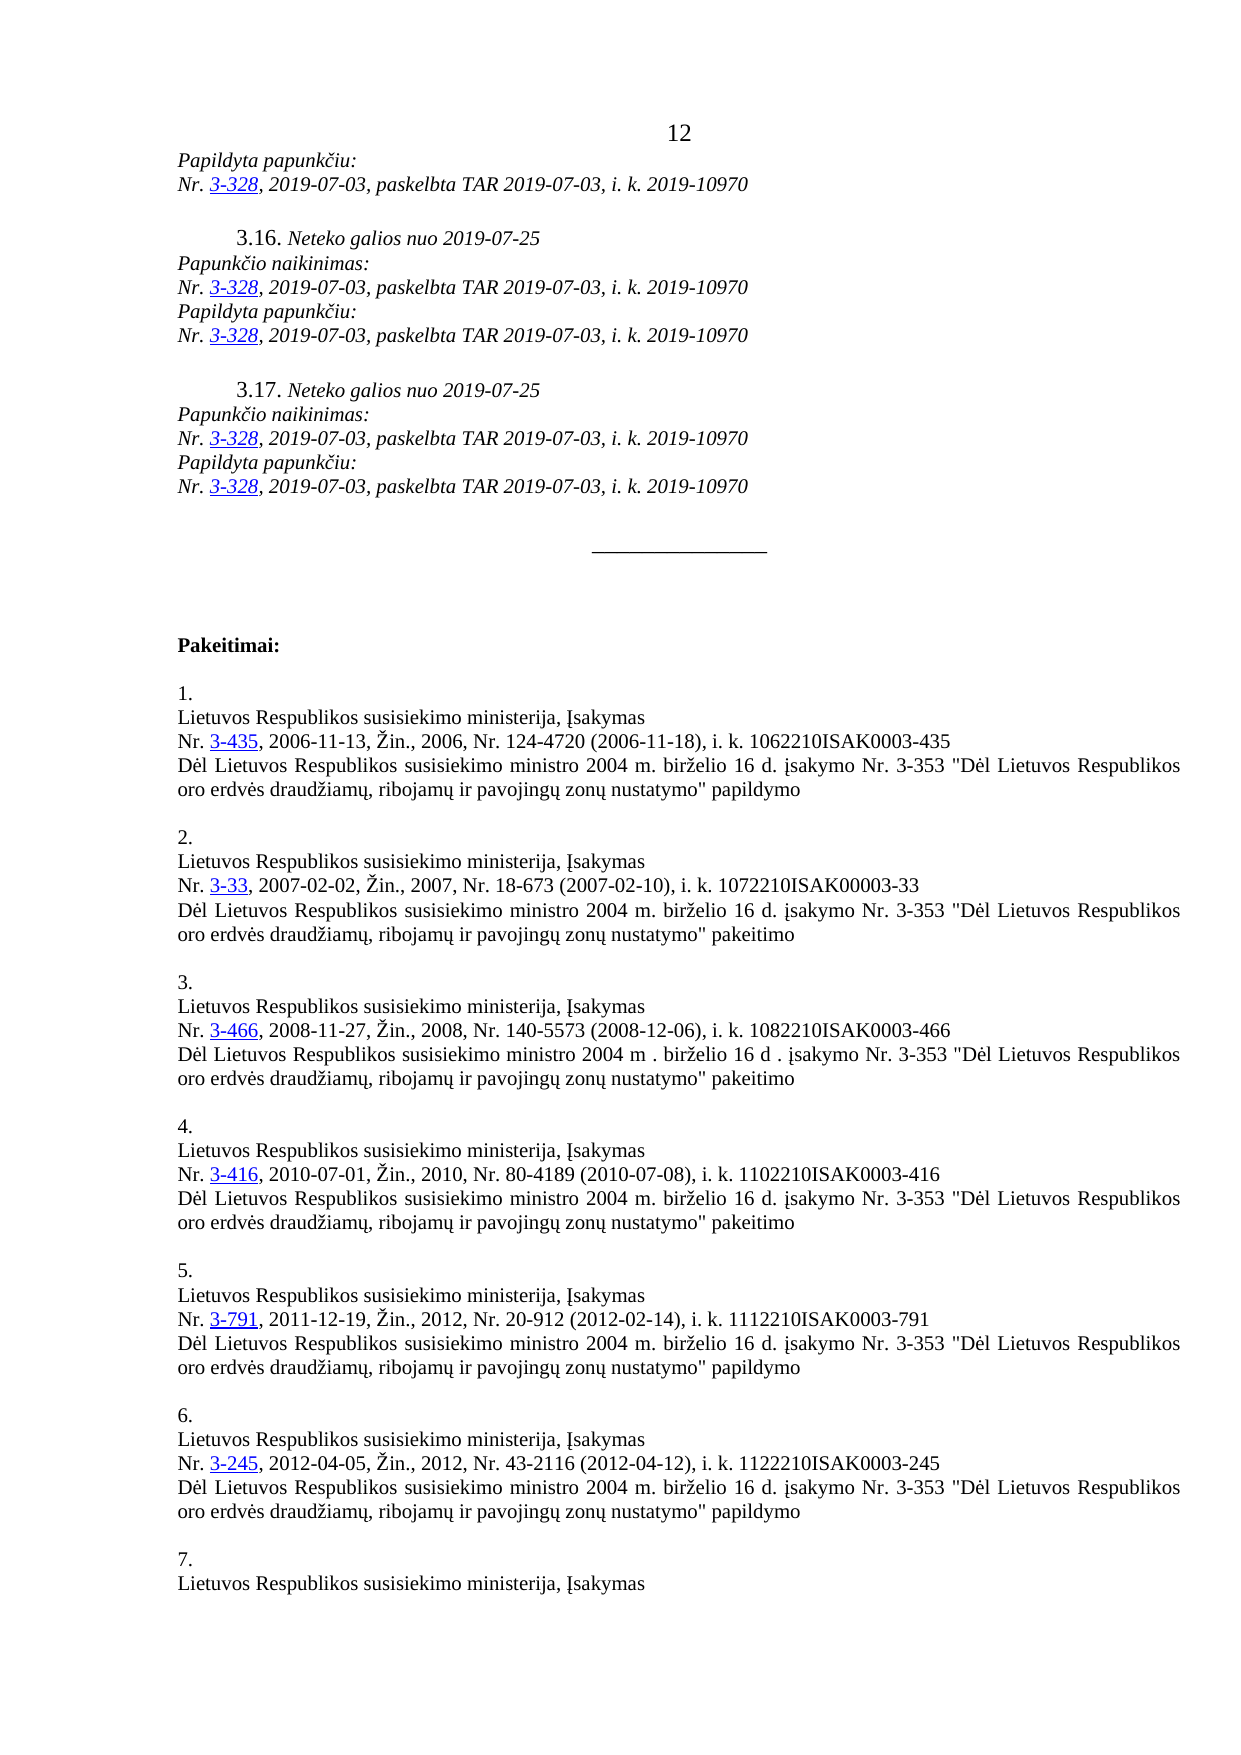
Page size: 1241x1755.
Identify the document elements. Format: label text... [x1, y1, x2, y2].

text Nr. 3-328, 2019-07-03, paskelbta TAR 2019-07-03, i. k. 2019-10970 [177, 275, 1181, 299]
text Lietuvos Respublikos susisiekimo ministerija, Įsakymas [177, 1571, 1181, 1595]
text 3.17. Neteko galios nuo 2019-07-25 [177, 376, 1181, 402]
text ______________ [177, 527, 1181, 556]
text Nr. 3-328, 2019-07-03, paskelbta TAR 2019-07-03, i. k. 2019-10970 [177, 474, 1181, 498]
text 1. [177, 681, 1181, 705]
text Dėl Lietuvos Respublikos susisiekimo ministro 2004 m . birželio 16 d . įsakymo Nr. 3-353 "Dėl Lietuvos Respublikos oro erdvės draudžiamų, ribojamų ir pavojingų zonų nustatymo" pakeitimo [177, 1042, 1181, 1090]
text Nr. 3-245, 2012-04-05, Žin., 2012, Nr. 43-2116 (2012-04-12), i. k. 1122210ISAK0003-245 [177, 1451, 1181, 1475]
text Nr. 3-328, 2019-07-03, paskelbta TAR 2019-07-03, i. k. 2019-10970 [177, 172, 1181, 196]
text Dėl Lietuvos Respublikos susisiekimo ministro 2004 m. birželio 16 d. įsakymo Nr. 3-353 "Dėl Lietuvos Respublikos oro erdvės draudžiamų, ribojamų ir pavojingų zonų nustatymo" pakeitimo [177, 897, 1181, 946]
text 3. [177, 970, 1181, 994]
text 5. [177, 1258, 1181, 1282]
text Lietuvos Respublikos susisiekimo ministerija, Įsakymas [177, 994, 1181, 1018]
text Dėl Lietuvos Respublikos susisiekimo ministro 2004 m. birželio 16 d. įsakymo Nr. 3-353 "Dėl Lietuvos Respublikos oro erdvės draudžiamų, ribojamų ir pavojingų zonų nustatymo" papildymo [177, 1331, 1181, 1379]
text Nr. 3-328, 2019-07-03, paskelbta TAR 2019-07-03, i. k. 2019-10970 [177, 426, 1181, 450]
text Pakeitimai: [177, 633, 1181, 657]
text 4. [177, 1114, 1181, 1138]
text Lietuvos Respublikos susisiekimo ministerija, Įsakymas [177, 1138, 1181, 1162]
text 6. [177, 1403, 1181, 1427]
text Lietuvos Respublikos susisiekimo ministerija, Įsakymas [177, 1282, 1181, 1307]
text Papunkčio naikinimas: [177, 402, 1181, 426]
text Nr. 3-466, 2008-11-27, Žin., 2008, Nr. 140-5573 (2008-12-06), i. k. 1082210ISAK0003-466 [177, 1018, 1181, 1042]
text Nr. 3-416, 2010-07-01, Žin., 2010, Nr. 80-4189 (2010-07-08), i. k. 1102210ISAK0003-416 [177, 1162, 1181, 1186]
text Papildyta papunkčiu: [177, 450, 1181, 474]
text Papildyta papunkčiu: [177, 148, 1181, 172]
text Papildyta papunkčiu: [177, 299, 1181, 323]
text Dėl Lietuvos Respublikos susisiekimo ministro 2004 m. birželio 16 d. įsakymo Nr. 3-353 "Dėl Lietuvos Respublikos oro erdvės draudžiamų, ribojamų ir pavojingų zonų nustatymo" papildymo [177, 1475, 1181, 1523]
text Lietuvos Respublikos susisiekimo ministerija, Įsakymas [177, 705, 1181, 729]
text Lietuvos Respublikos susisiekimo ministerija, Įsakymas [177, 849, 1181, 873]
text Papunkčio naikinimas: [177, 251, 1181, 275]
text Dėl Lietuvos Respublikos susisiekimo ministro 2004 m. birželio 16 d. įsakymo Nr. 3-353 "Dėl Lietuvos Respublikos oro erdvės draudžiamų, ribojamų ir pavojingų zonų nustatymo" papildymo [177, 753, 1181, 801]
text 2. [177, 825, 1181, 849]
text Nr. 3-791, 2011-12-19, Žin., 2012, Nr. 20-912 (2012-02-14), i. k. 1112210ISAK0003-791 [177, 1307, 1181, 1331]
text Dėl Lietuvos Respublikos susisiekimo ministro 2004 m. birželio 16 d. įsakymo Nr. 3-353 "Dėl Lietuvos Respublikos oro erdvės draudžiamų, ribojamų ir pavojingų zonų nustatymo" pakeitimo [177, 1186, 1181, 1234]
text 7. [177, 1547, 1181, 1571]
text Lietuvos Respublikos susisiekimo ministerija, Įsakymas [177, 1427, 1181, 1451]
text Nr. 3-33, 2007-02-02, Žin., 2007, Nr. 18-673 (2007-02-10), i. k. 1072210ISAK00003-33 [177, 873, 1181, 897]
text Nr. 3-328, 2019-07-03, paskelbta TAR 2019-07-03, i. k. 2019-10970 [177, 323, 1181, 347]
text Nr. 3-435, 2006-11-13, Žin., 2006, Nr. 124-4720 (2006-11-18), i. k. 1062210ISAK0003-435 [177, 729, 1181, 753]
text 3.16. Neteko galios nuo 2019-07-25 [177, 224, 1181, 251]
